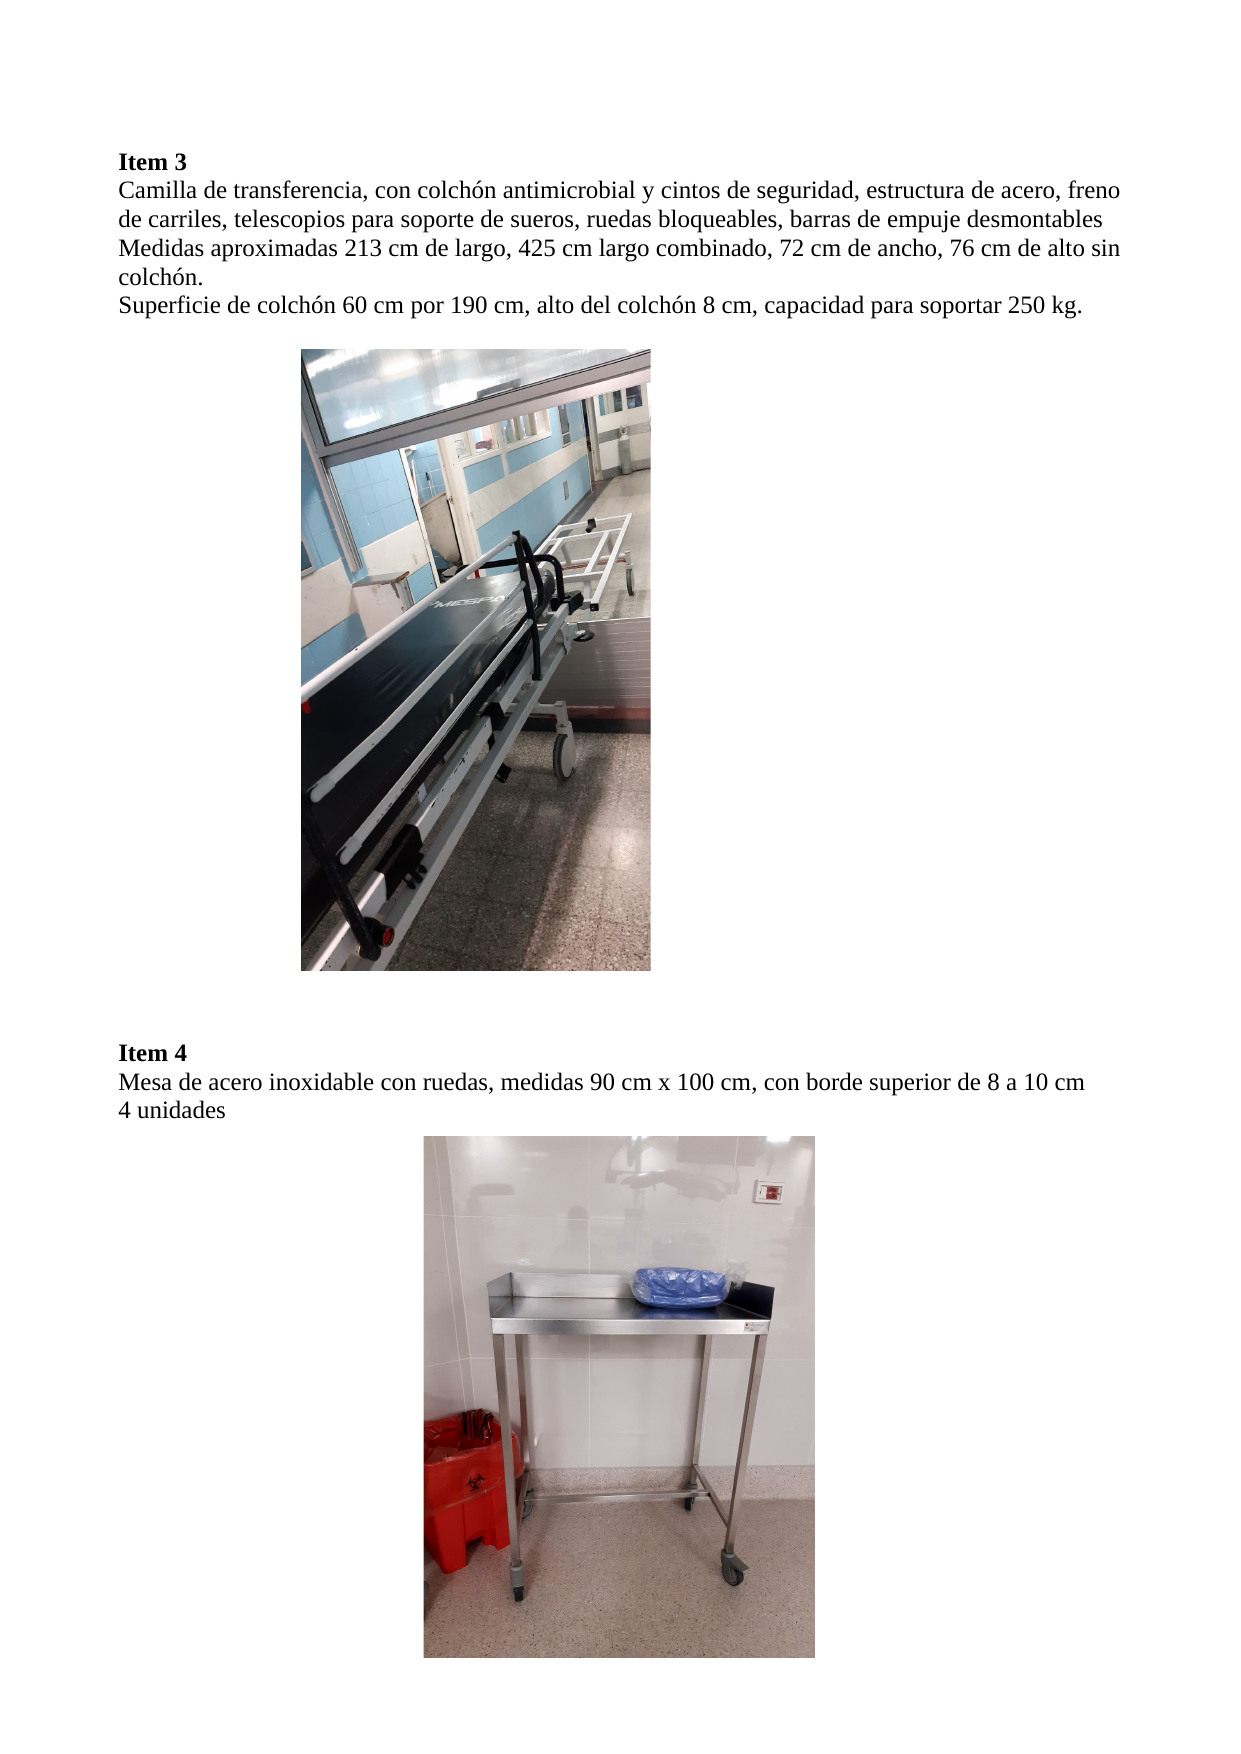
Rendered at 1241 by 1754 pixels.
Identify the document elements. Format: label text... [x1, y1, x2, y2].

picture [301, 349, 651, 971]
text 4 unidades [118, 1096, 1122, 1124]
text Item 3 [118, 147, 1122, 176]
text Camilla de transferencia, con colchón antimicrobial y cintos de seguridad, estructura de acero, freno de carriles, telescopios para soporte de sueros, ruedas bloqueables, barras de empuje desmontables [118, 176, 1122, 233]
text Item 4 [118, 1038, 1122, 1067]
text Mesa de acero inoxidable con ruedas, medidas 90 cm x 100 cm, con borde superior de 8 a 10 cm [118, 1067, 1122, 1096]
text Medidas aproximadas 213 cm de largo, 425 cm largo combinado, 72 cm de ancho, 76 cm de alto sin colchón. [118, 233, 1122, 291]
picture [423, 1136, 815, 1658]
text Superficie de colchón 60 cm por 190 cm, alto del colchón 8 cm, capacidad para soportar 250 kg. [118, 291, 1122, 319]
